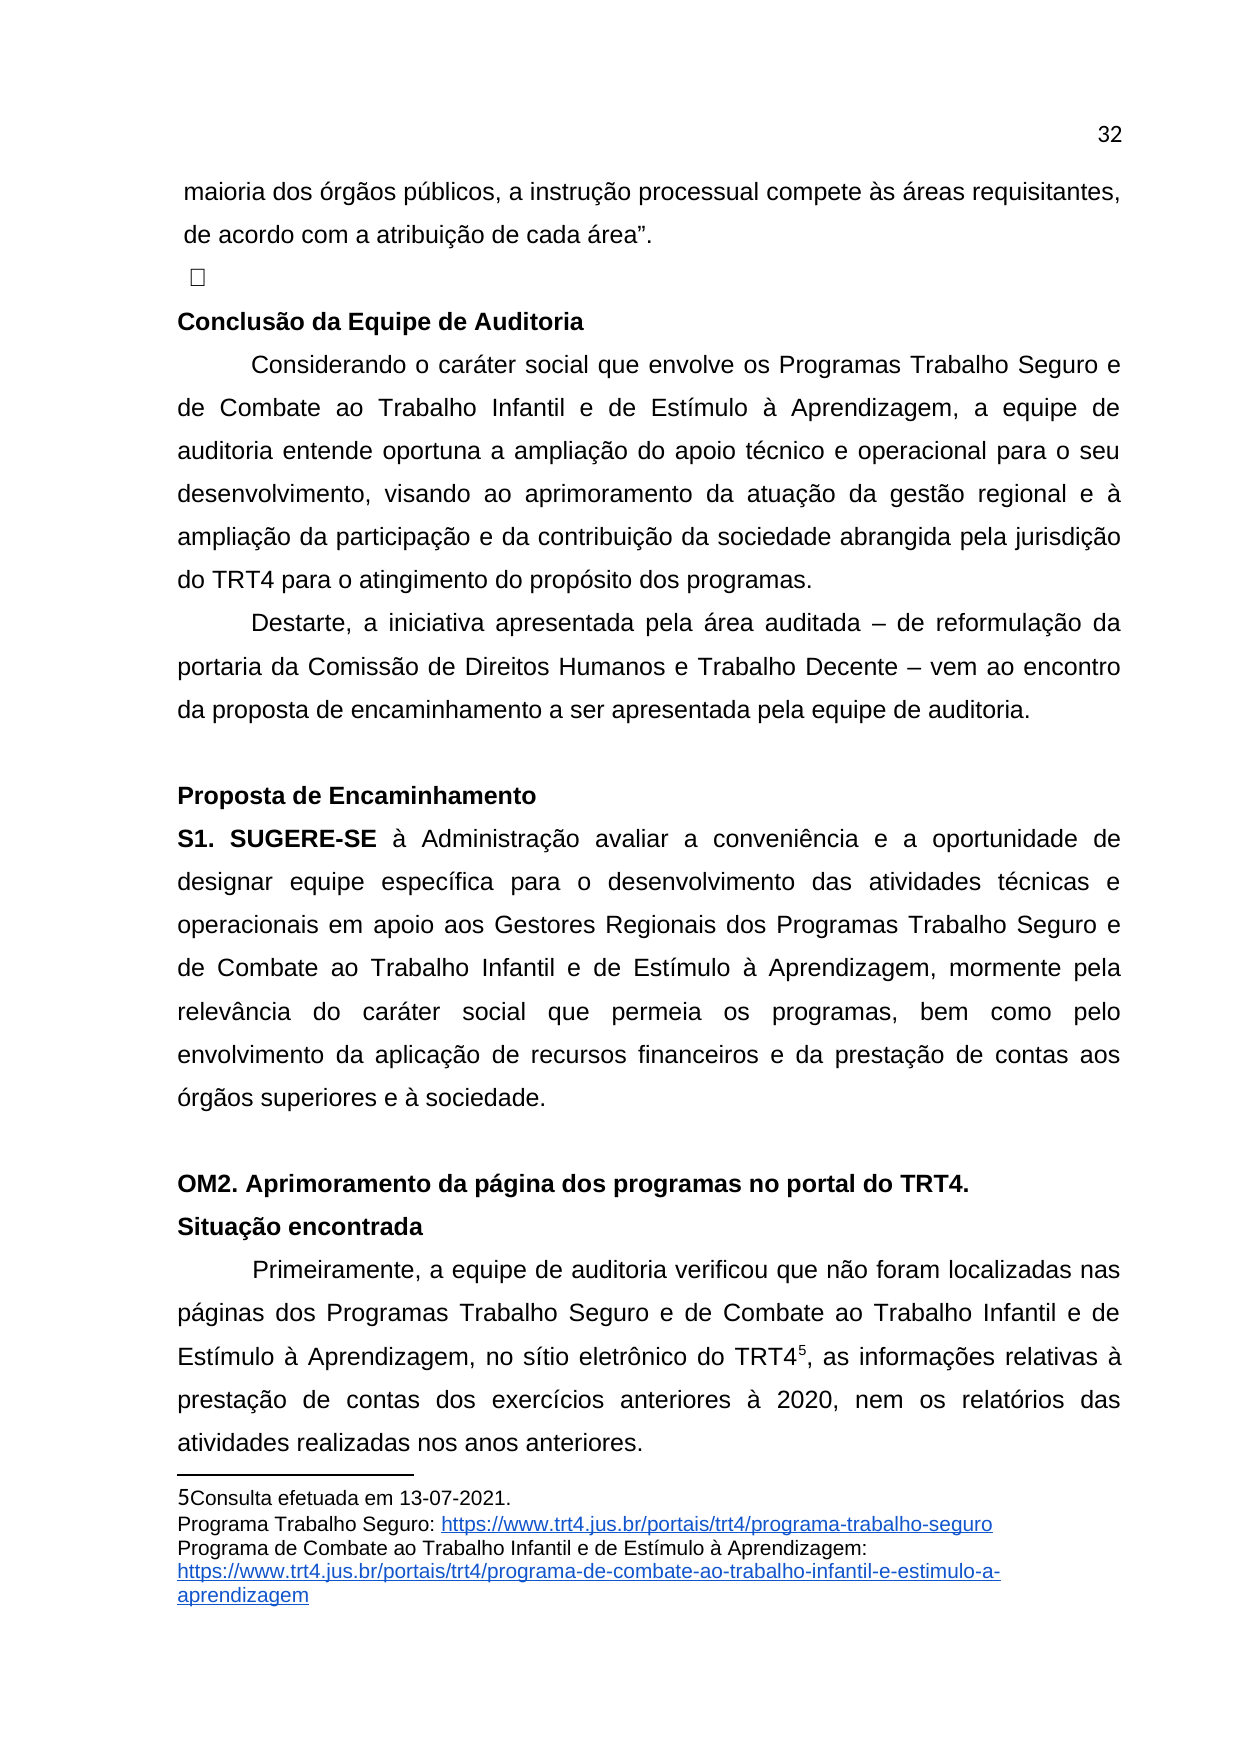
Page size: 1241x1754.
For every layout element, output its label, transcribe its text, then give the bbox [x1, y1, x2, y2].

subtitle OM2. Aprimoramento da página dos programas no portal do TRT4. [177, 1169, 1122, 1198]
text Considerando o caráter social que envolve os Programas Trabalho Seguro e de Combate ao Trabalho Infantil e de Estímulo à Aprendizagem, a equipe de auditoria entende oportuna a ampliação do apoio técnico e operacional para o seu desenvolvimento, visando ao aprimoramento da atuação da gestão regional e à ampliação da participação e da contribuição da sociedade abrangida pela jurisdição do TRT4 para o atingimento do propósito dos programas. [177, 349, 1122, 594]
list maioria dos órgãos públicos, a instrução processual compete às áreas requisitantes, de acordo com a atribuição de cada área”. [183, 177, 1122, 249]
text Primeiramente, a equipe de auditoria verificou que não foram localizadas nas páginas dos Programas Trabalho Seguro e de Combate ao Trabalho Infantil e de Estímulo à Aprendizagem, no sítio eletrônico do TRT4, as informações relativas à prestação de contas dos exercícios anteriores à 2020, nem os relatórios das atividades realizadas nos anos anteriores. [177, 1255, 1122, 1456]
text S1. SUGERE-SE à Administração avaliar a conveniência e a oportunidade de designar equipe específica para o desenvolvimento das atividades técnicas e operacionais em apoio aos Gestores Regionais dos Programas Trabalho Seguro e de Combate ao Trabalho Infantil e de Estímulo à Aprendizagem, mormente pela relevância do caráter social que permeia os programas, bem como pelo envolvimento da aplicação de recursos financeiros e da prestação de contas aos órgãos superiores e à sociedade. [177, 824, 1122, 1111]
text Destarte, a iniciativa apresentada pela área auditada – de reformulação da portaria da Comissão de Direitos Humanos e Trabalho Decente – vem ao encontro da proposta de encaminhamento a ser apresentada pela equipe de auditoria. [177, 608, 1122, 723]
text Consulta efetuada em 13-07-2021. [177, 1481, 1122, 1511]
text Situação encontrada [177, 1212, 1122, 1241]
text Programa Trabalho Seguro: https://www.trt4.jus.br/portais/trt4/programa-trabalho-seguro [177, 1511, 1122, 1535]
text Conclusão da Equipe de Auditoria [177, 306, 1122, 335]
text Programa de Combate ao Trabalho Infantil e de Estímulo à Aprendizagem: https://www.trt4.jus.br/portais/trt4/programa-de-combate-ao-trabalho-infantil-e-estimulo-a-aprendizagem [177, 1535, 1122, 1607]
text Proposta de Encaminhamento [177, 781, 1122, 809]
